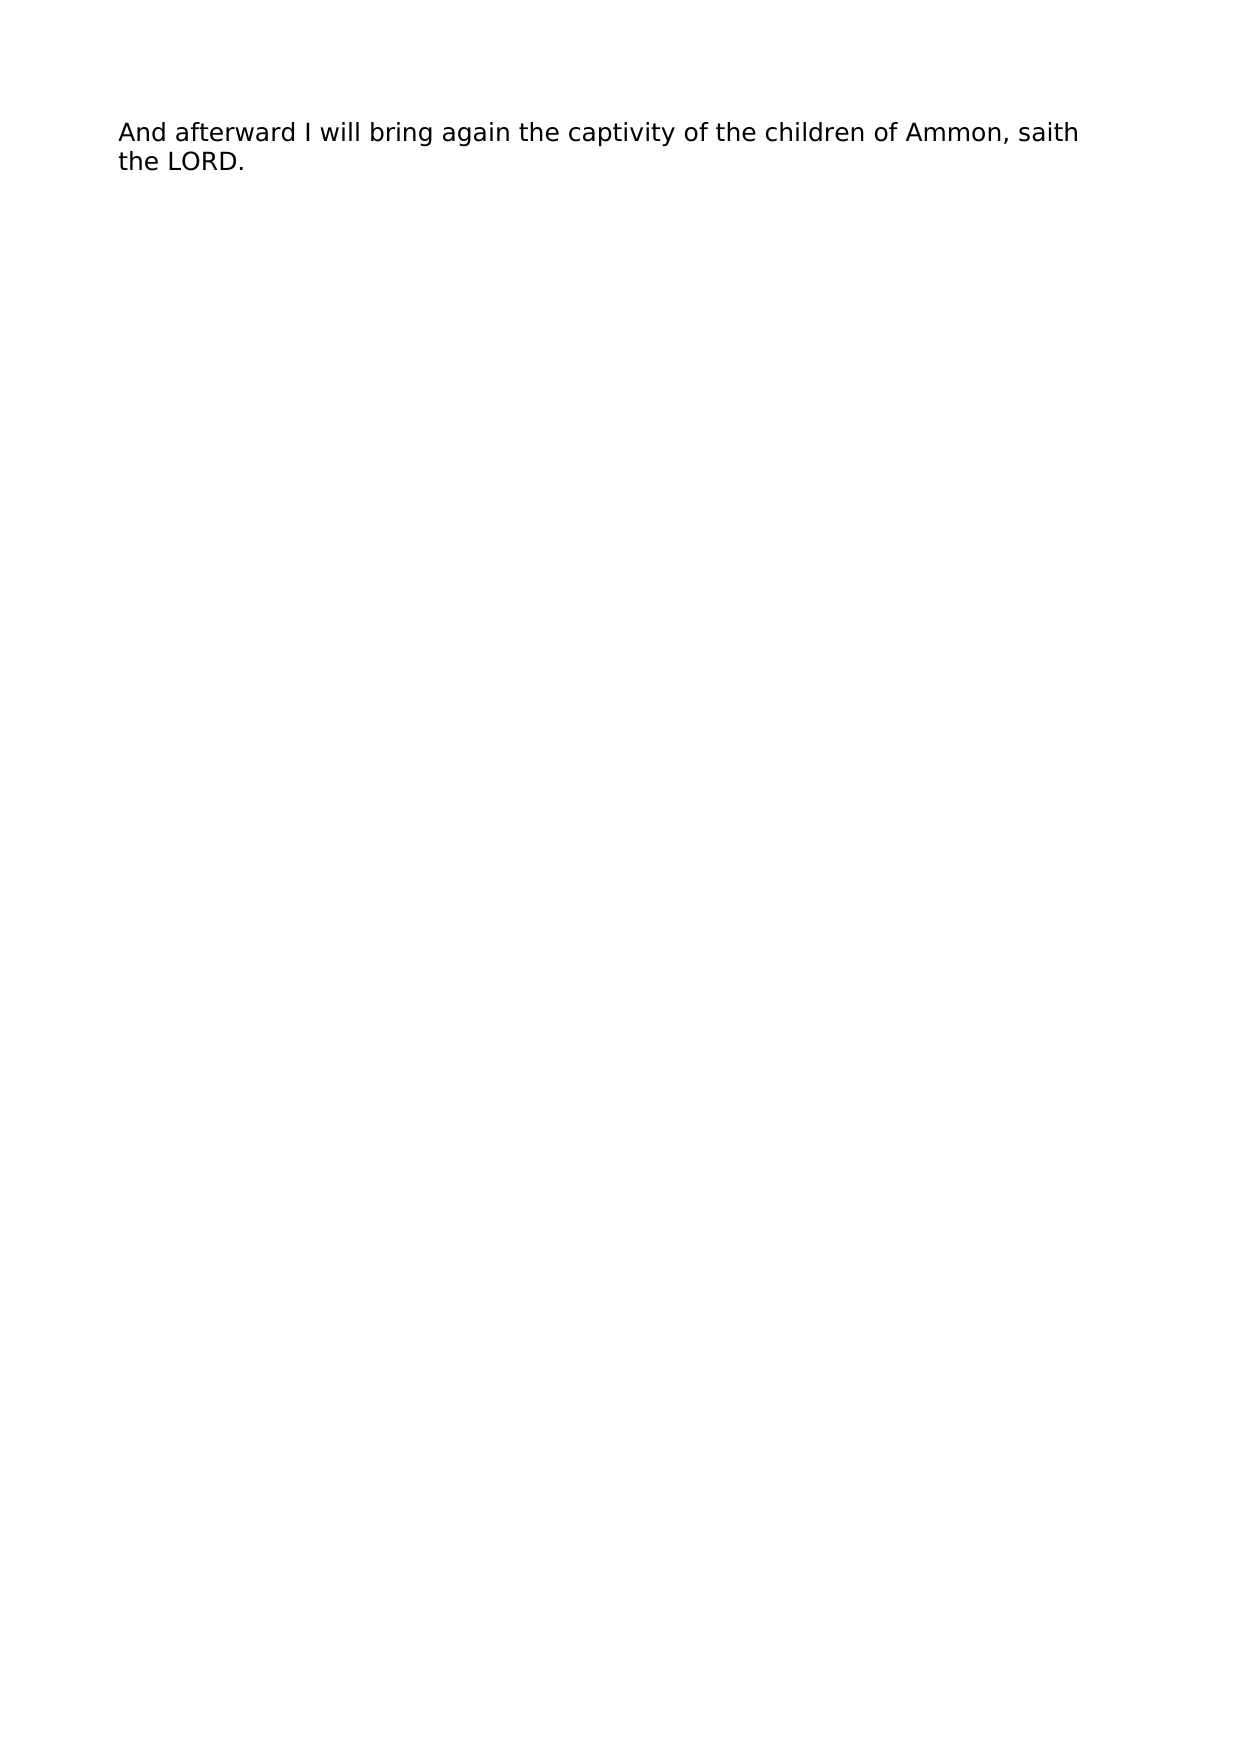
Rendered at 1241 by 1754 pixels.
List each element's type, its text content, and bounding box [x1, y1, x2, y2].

text And afterward I will bring again the captivity of the children of Ammon, saith the LORD. [118, 118, 1122, 176]
